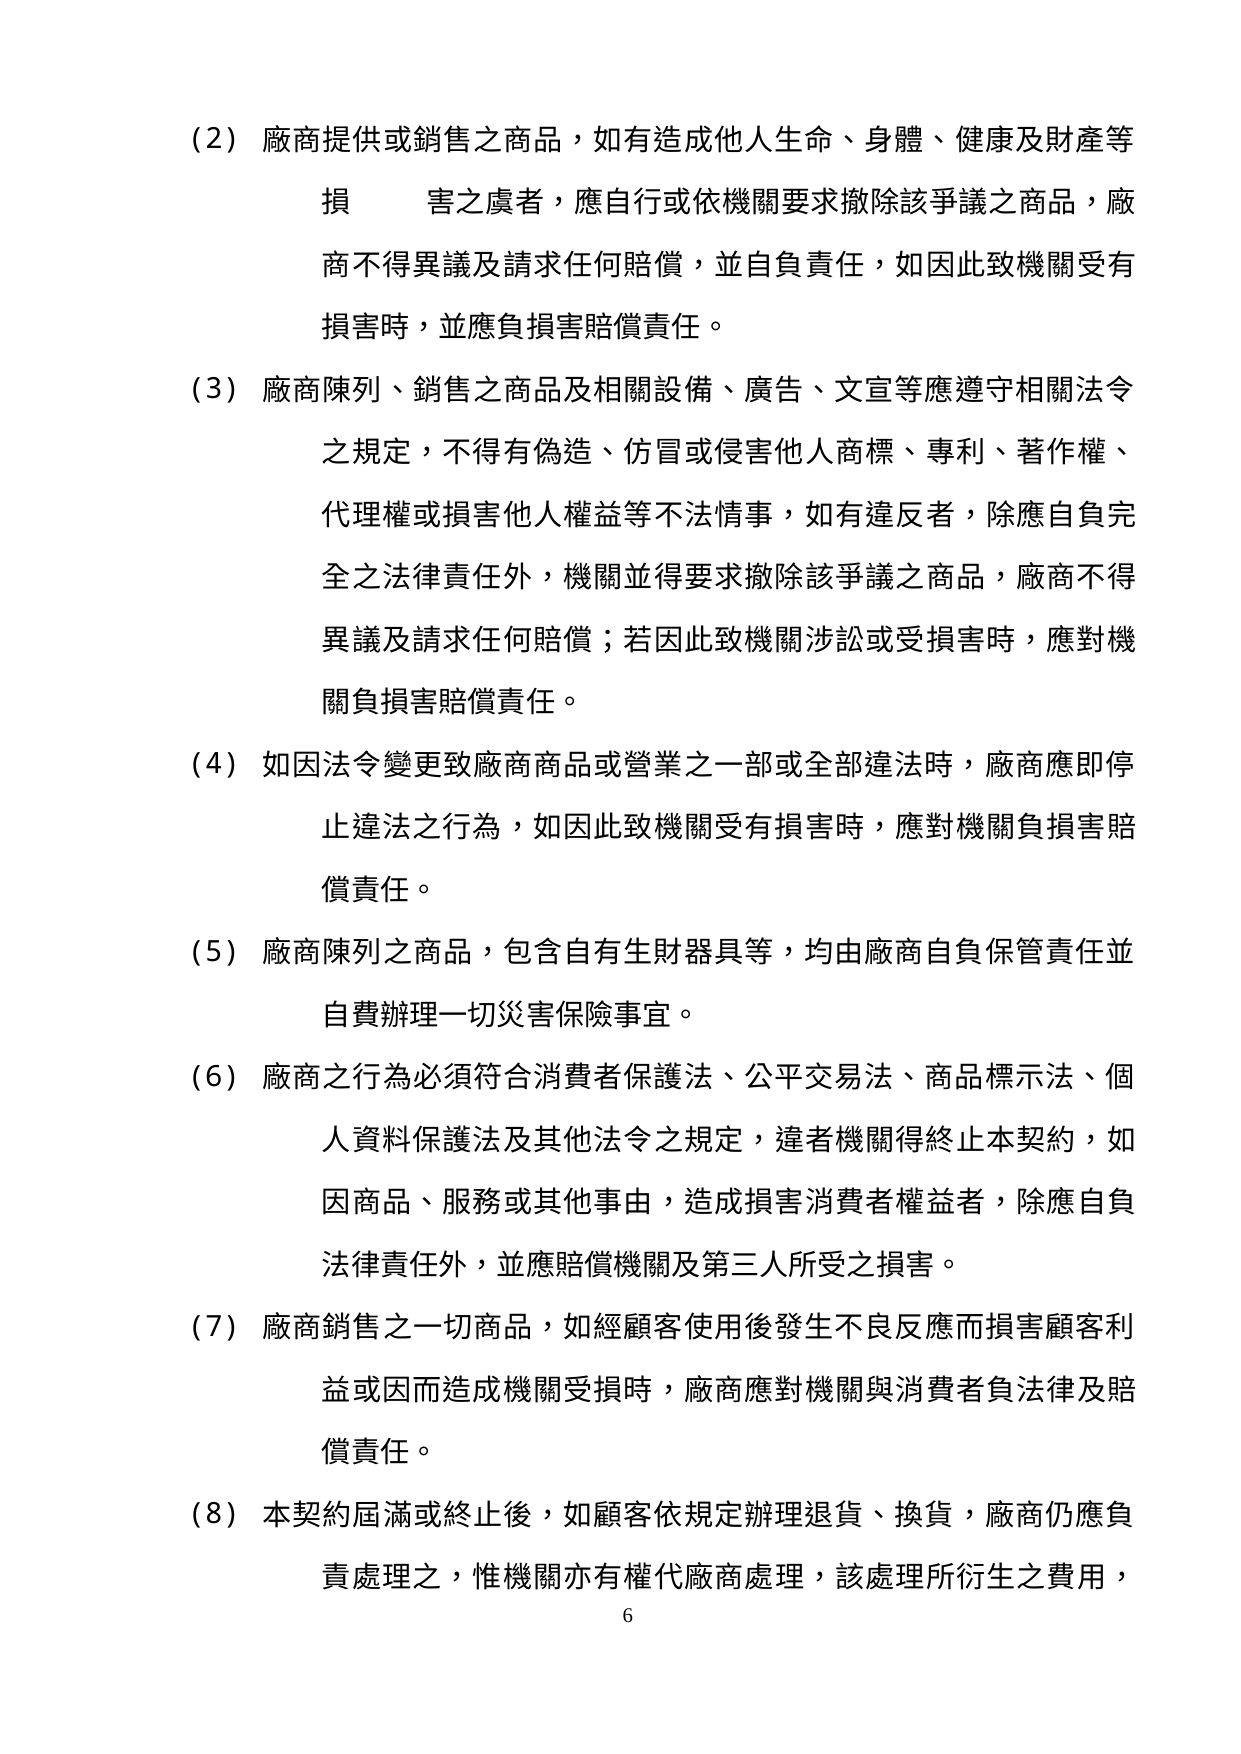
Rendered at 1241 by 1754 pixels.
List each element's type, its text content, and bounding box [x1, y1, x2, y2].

list 如因法令變更致廠商商品或營業之一部或全部違法時，廠商應即停止違法之行為，如因此致機關受有損害時，應對機關負損害賠償責任。 [187, 721, 1137, 908]
list 廠商陳列、銷售之商品及相關設備、廣告、文宣等應遵守相關法令之規定，不得有偽造、仿冒或侵害他人商標、專利、著作權、代理權或損害他人權益等不法情事，如有違反者，除應自負完全之法律責任外，機關並得要求撤除該爭議之商品，廠商不得異議及請求任何賠償；若因此致機關涉訟或受損害時，應對機關負損害賠償責任。 [187, 346, 1137, 721]
list 廠商陳列之商品，包含自有生財器具等，均由廠商自負保管責任並自費辦理一切災害保險事宜。 [187, 908, 1137, 1033]
list 廠商銷售之一切商品，如經顧客使用後發生不良反應而損害顧客利益或因而造成機關受損時，廠商應對機關與消費者負法律及賠償責任。 [187, 1283, 1137, 1471]
list 本契約屆滿或終止後，如顧客依規定辦理退貨、換貨，廠商仍應負責處理之，惟機關亦有權代廠商處理，該處理所衍生之費用， [187, 1471, 1137, 1596]
list 廠商提供或銷售之商品，如有造成他人生命、身體、健康及財產等損 害之虞者，應自行或依機關要求撤除該爭議之商品，廠商不得異議及請求任何賠償，並自負責任，如因此致機關受有損害時，並應負損害賠償責任。 [187, 96, 1137, 346]
list 廠商之行為必須符合消費者保護法、公平交易法、商品標示法、個人資料保護法及其他法令之規定，違者機關得終止本契約，如因商品、服務或其他事由，造成損害消費者權益者，除應自負法律責任外，並應賠償機關及第三人所受之損害。 [187, 1033, 1137, 1283]
